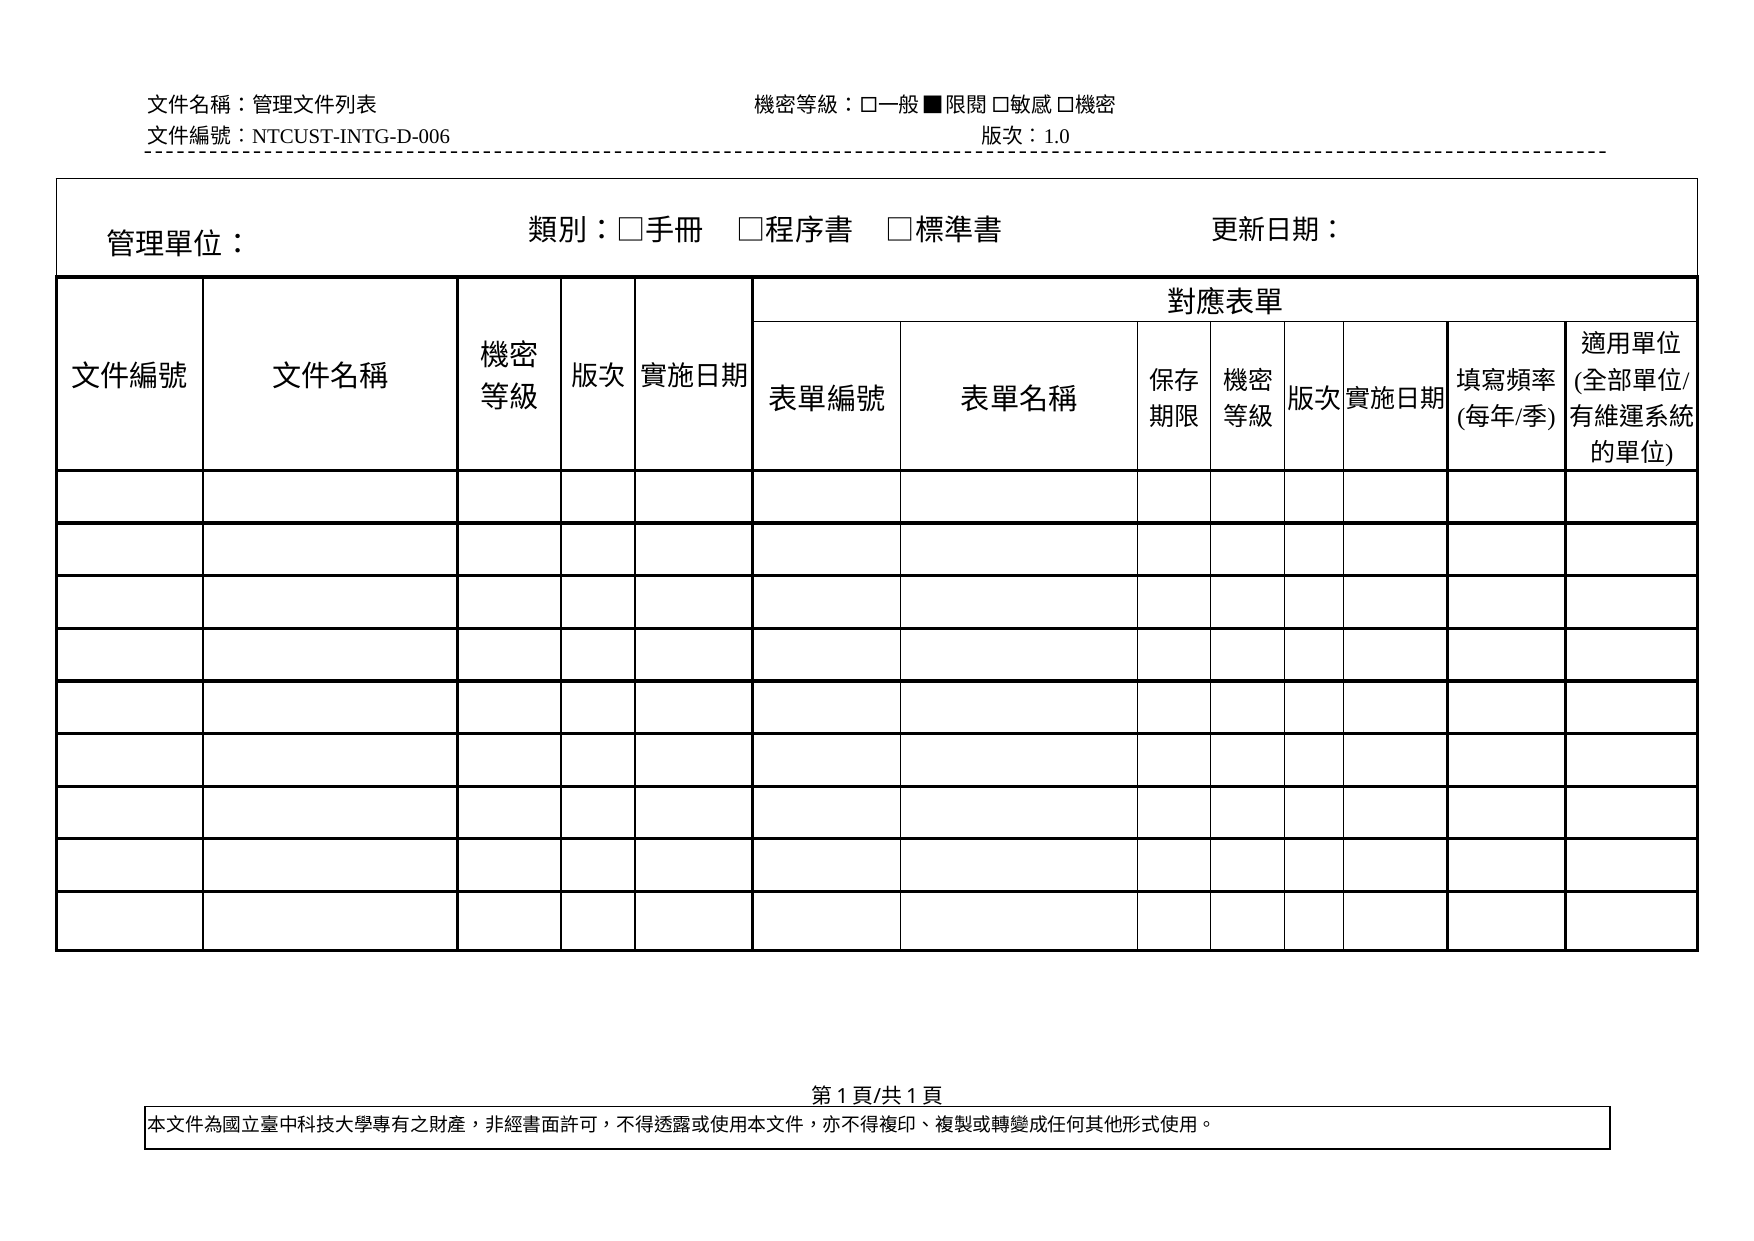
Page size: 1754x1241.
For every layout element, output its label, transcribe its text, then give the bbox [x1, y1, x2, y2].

table_cell [1567, 525, 1696, 574]
table_cell [204, 788, 456, 837]
table_cell 對應表單 [754, 279, 1696, 321]
table_cell [1285, 577, 1343, 627]
table_cell [1449, 788, 1564, 837]
table_cell [636, 735, 751, 784]
table_cell 文件名稱 [204, 279, 456, 469]
table_cell [459, 840, 560, 890]
table_cell [1211, 735, 1284, 784]
table_cell [58, 630, 202, 679]
table_cell [636, 788, 751, 837]
table_cell 實施日期 [1344, 322, 1446, 469]
table_cell [636, 577, 751, 627]
table_cell [1138, 577, 1210, 627]
table_cell [459, 735, 560, 784]
table_cell [754, 683, 900, 732]
table_cell [754, 577, 900, 627]
table_cell [1211, 840, 1284, 890]
table_cell [1211, 525, 1284, 574]
table_cell [1344, 840, 1446, 890]
table_cell [754, 630, 900, 679]
table_cell [562, 683, 634, 732]
table_header 更新日期： [1211, 179, 1697, 275]
table_cell [204, 577, 456, 627]
table_cell [1211, 683, 1284, 732]
table_cell 機密 等級 [459, 279, 560, 469]
table_cell [1567, 735, 1696, 784]
table_cell [1211, 893, 1284, 949]
table_cell 填寫頻率 (每年/季) [1449, 322, 1564, 469]
table_cell [1344, 735, 1446, 784]
table_cell [204, 840, 456, 890]
table_cell [1567, 788, 1696, 837]
table_cell [1138, 840, 1210, 890]
table_cell [1138, 683, 1210, 732]
table_cell [204, 525, 456, 574]
table_cell 實施日期 [636, 279, 751, 469]
table_cell 表單編號 [754, 322, 900, 469]
table_cell [901, 840, 1137, 890]
table_cell [562, 630, 634, 679]
table_cell [901, 788, 1137, 837]
table_cell 版次 [1285, 322, 1343, 469]
table_cell [636, 472, 751, 521]
table_cell [1285, 472, 1343, 521]
table_cell [562, 472, 634, 521]
table_cell [1138, 893, 1210, 949]
table_cell [204, 472, 456, 521]
table_cell [562, 840, 634, 890]
table_cell 表單名稱 [901, 322, 1137, 469]
table_cell [754, 840, 900, 890]
table_cell [1344, 525, 1446, 574]
table_cell [459, 472, 560, 521]
table_cell [901, 683, 1137, 732]
table_cell [754, 525, 900, 574]
table_cell [58, 525, 202, 574]
table_cell [459, 525, 560, 574]
table_cell [58, 735, 202, 784]
table_header 類別：□手冊 □程序書 □標準書 [513, 179, 1211, 275]
table_cell [1211, 630, 1284, 679]
table_cell [1567, 472, 1696, 521]
table_cell [58, 840, 202, 890]
table_cell [754, 735, 900, 784]
table_cell [562, 893, 634, 949]
table_cell [754, 893, 900, 949]
table_cell [1344, 893, 1446, 949]
table_header 管理單位： [57, 179, 513, 275]
table_cell [1344, 577, 1446, 627]
table_cell [901, 472, 1137, 521]
table_cell [1344, 630, 1446, 679]
table_cell [1344, 472, 1446, 521]
table_cell [459, 683, 560, 732]
table_cell 機密等級 [1211, 322, 1284, 469]
table_cell [562, 735, 634, 784]
table_cell [1285, 735, 1343, 784]
table_cell [58, 683, 202, 732]
table_cell [1449, 840, 1564, 890]
table_cell [636, 683, 751, 732]
table_cell [1449, 630, 1564, 679]
table_cell [58, 472, 202, 521]
table_cell [901, 577, 1137, 627]
table_cell 適用單位 (全部單位/有維運系統的單位) [1567, 322, 1696, 469]
table_cell [1138, 472, 1210, 521]
table_cell [562, 525, 634, 574]
table_cell [901, 893, 1137, 949]
table_cell [1285, 840, 1343, 890]
table_cell [636, 630, 751, 679]
table_cell [58, 893, 202, 949]
table_cell [636, 840, 751, 890]
table_cell [562, 788, 634, 837]
table_cell [901, 735, 1137, 784]
table_cell [1567, 840, 1696, 890]
table_cell [1449, 577, 1564, 627]
table_cell [1138, 525, 1210, 574]
table_cell [1567, 577, 1696, 627]
table_cell [901, 630, 1137, 679]
table_cell [58, 577, 202, 627]
table_cell [1285, 525, 1343, 574]
table_cell [1138, 735, 1210, 784]
table_cell [1211, 788, 1284, 837]
table_cell [58, 788, 202, 837]
table_cell [1449, 735, 1564, 784]
table_cell [1344, 788, 1446, 837]
table_cell [1211, 472, 1284, 521]
table_cell [1285, 683, 1343, 732]
table_cell [459, 893, 560, 949]
table_cell [1567, 683, 1696, 732]
table_cell [1138, 630, 1210, 679]
table_cell [1285, 630, 1343, 679]
table_cell [1449, 893, 1564, 949]
table_cell [1285, 788, 1343, 837]
table_cell [204, 893, 456, 949]
table_cell [636, 525, 751, 574]
table_cell [204, 683, 456, 732]
table_cell [1449, 683, 1564, 732]
table_cell [1344, 683, 1446, 732]
table_cell [1285, 893, 1343, 949]
table_cell [1138, 788, 1210, 837]
table_cell [204, 735, 456, 784]
table_cell 保存期限 [1138, 322, 1210, 469]
table_cell 版次 [562, 279, 634, 469]
table_cell [1211, 577, 1284, 627]
table_cell [901, 525, 1137, 574]
table_cell [1567, 893, 1696, 949]
table_cell [204, 630, 456, 679]
table_cell [1449, 472, 1564, 521]
table_cell [459, 788, 560, 837]
table_cell [1449, 525, 1564, 574]
table_cell [636, 893, 751, 949]
table_cell [562, 577, 634, 627]
table_cell 文件編號 [58, 279, 202, 469]
table_cell [754, 472, 900, 521]
table_cell [1567, 630, 1696, 679]
table_cell [459, 577, 560, 627]
table_cell [754, 788, 900, 837]
table_cell [459, 630, 560, 679]
